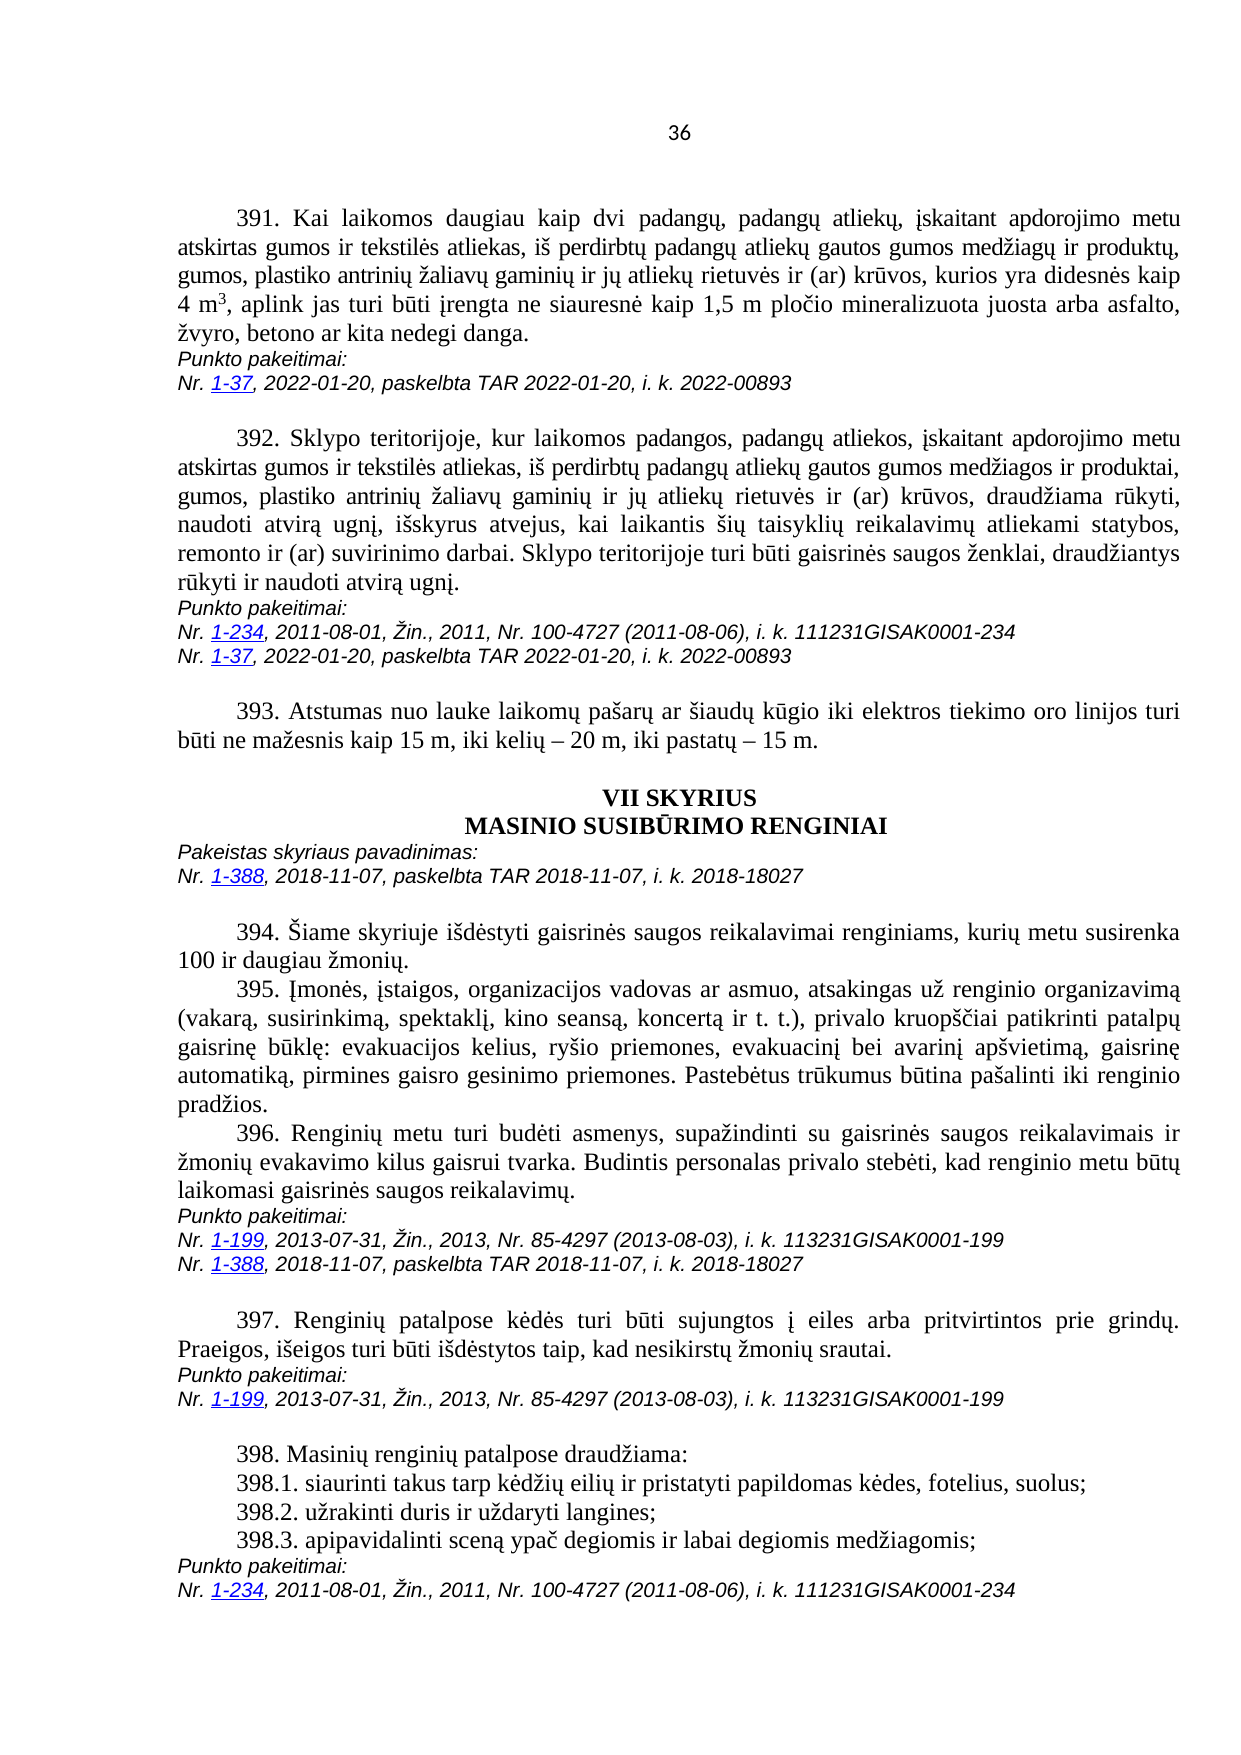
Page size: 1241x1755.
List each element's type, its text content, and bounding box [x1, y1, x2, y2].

text VII SKYRIUS [177, 783, 1181, 811]
text 395. Įmonės, įstaigos, organizacijos vadovas ar asmuo, atsakingas už renginio organizavimą (vakarą, susirinkimą, spektaklį, kino seansą, koncertą ir t. t.), privalo kruopščiai patikrinti patalpų gaisrinę būklę: evakuacijos kelius, ryšio priemones, evakuacinį bei avarinį apšvietimą, gaisrinę automatiką, pirmines gaisro gesinimo priemones. Pastebėtus trūkumus būtina pašalinti iki renginio pradžios. [177, 974, 1181, 1118]
text 393. Atstumas nuo lauke laikomų pašarų ar šiaudų kūgio iki elektros tiekimo oro linijos turi būti ne mažesnis kaip 15 m, iki kelių – 20 m, iki pastatų – 15 m. [177, 696, 1181, 754]
text 396. Renginių metu turi budėti asmenys, supažindinti su gaisrinės saugos reikalavimais ir žmonių evakavimo kilus gaisrui tvarka. Budintis personalas privalo stebėti, kad renginio metu būtų laikomasi gaisrinės saugos reikalavimų. [177, 1118, 1181, 1204]
text Nr. 1-388, 2018-11-07, paskelbta TAR 2018-11-07, i. k. 2018-18027 [177, 1252, 1181, 1276]
text 398. Masinių renginių patalpose draudžiama: [177, 1439, 1181, 1468]
text Nr. 1-199, 2013-07-31, Žin., 2013, Nr. 85-4297 (2013-08-03), i. k. 113231GISAK0001-199 [177, 1228, 1181, 1252]
text Punkto pakeitimai: [177, 596, 1181, 620]
text Pakeistas skyriaus pavadinimas: [177, 840, 1181, 864]
text 398.3. apipavidalinti sceną ypač degiomis ir labai degiomis medžiagomis; [177, 1525, 1181, 1554]
text MASINIO SUSIBŪRIMO RENGINIAI [177, 811, 1181, 840]
text Nr. 1-37, 2022-01-20, paskelbta TAR 2022-01-20, i. k. 2022-00893 [177, 371, 1181, 394]
text Punkto pakeitimai: [177, 347, 1181, 371]
text Punkto pakeitimai: [177, 1204, 1181, 1228]
text 397. Renginių patalpose kėdės turi būti sujungtos į eiles arba pritvirtintos prie grindų. Praeigos, išeigos turi būti išdėstytos taip, kad nesikirstų žmonių srautai. [177, 1305, 1181, 1362]
text Nr. 1-234, 2011-08-01, Žin., 2011, Nr. 100-4727 (2011-08-06), i. k. 111231GISAK0001-234 [177, 1578, 1181, 1602]
text Nr. 1-234, 2011-08-01, Žin., 2011, Nr. 100-4727 (2011-08-06), i. k. 111231GISAK0001-234 [177, 620, 1181, 644]
text 398.2. užrakinti duris ir uždaryti langines; [177, 1497, 1181, 1525]
text Punkto pakeitimai: [177, 1554, 1181, 1578]
text Nr. 1-388, 2018-11-07, paskelbta TAR 2018-11-07, i. k. 2018-18027 [177, 864, 1181, 888]
text 392. Sklypo teritorijoje, kur laikomos padangos, padangų atliekos, įskaitant apdorojimo metu atskirtas gumos ir tekstilės atliekas, iš perdirbtų padangų atliekų gautos gumos medžiagos ir produktai, gumos, plastiko antrinių žaliavų gaminių ir jų atliekų rietuvės ir (ar) krūvos, draudžiama rūkyti, naudoti atvirą ugnį, išskyrus atvejus, kai laikantis šių taisyklių reikalavimų atliekami statybos, remonto ir (ar) suvirinimo darbai. Sklypo teritorijoje turi būti gaisrinės saugos ženklai, draudžiantys rūkyti ir naudoti atvirą ugnį. [177, 423, 1181, 596]
text 391. Kai laikomos daugiau kaip dvi padangų, padangų atliekų, įskaitant apdorojimo metu atskirtas gumos ir tekstilės atliekas, iš perdirbtų padangų atliekų gautos gumos medžiagų ir produktų, gumos, plastiko antrinių žaliavų gaminių ir jų atliekų rietuvės ir (ar) krūvos, kurios yra didesnės kaip 4 m3, aplink jas turi būti įrengta ne siauresnė kaip 1,5 m pločio mineralizuota juosta arba asfalto, žvyro, betono ar kita nedegi danga. [177, 203, 1181, 347]
text 398.1. siaurinti takus tarp kėdžių eilių ir pristatyti papildomas kėdes, fotelius, suolus; [177, 1468, 1181, 1497]
text Nr. 1-199, 2013-07-31, Žin., 2013, Nr. 85-4297 (2013-08-03), i. k. 113231GISAK0001-199 [177, 1386, 1181, 1410]
text Nr. 1-37, 2022-01-20, paskelbta TAR 2022-01-20, i. k. 2022-00893 [177, 644, 1181, 668]
text Punkto pakeitimai: [177, 1362, 1181, 1386]
text 394. Šiame skyriuje išdėstyti gaisrinės saugos reikalavimai renginiams, kurių metu susirenka 100 ir daugiau žmonių. [177, 917, 1181, 974]
